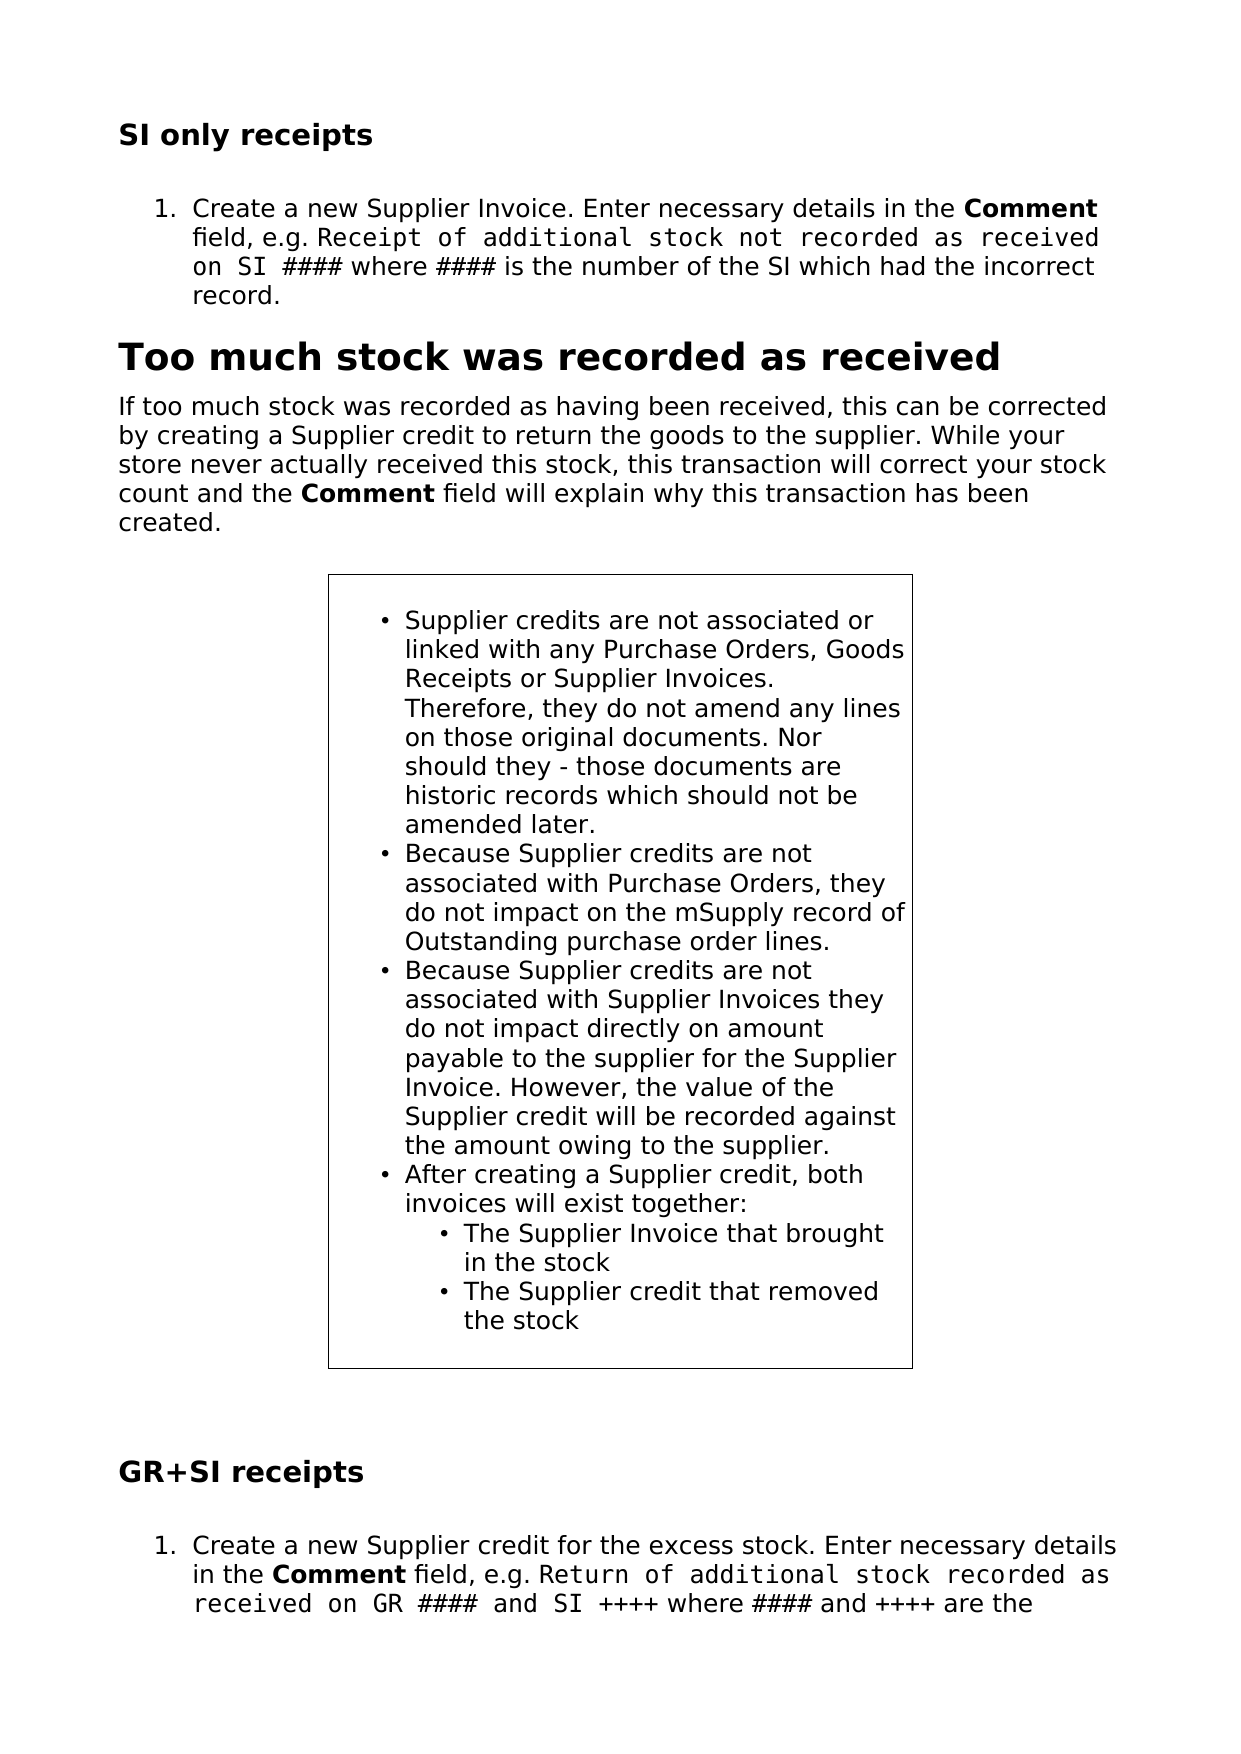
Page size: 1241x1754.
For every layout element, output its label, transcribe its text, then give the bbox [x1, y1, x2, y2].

subtitle SI only receipts [118, 118, 1122, 152]
subtitle GR+SI receipts [118, 1455, 1122, 1489]
subtitle Too much stock was recorded as received [118, 336, 1122, 379]
list Create a new Supplier credit for the excess stock. Enter necessary details in the Comment field, e.g. Return of additional stock recorded as received on GR #### and SI ++++ where #### and ++++ are the [177, 1531, 1122, 1619]
table_header Supplier credits are not associated or linked with any Purchase Orders, Goods Receipts or Supplier Invoices. Therefore, they do not amend any lines on those original documents. Nor should they - those documents are historic records which should not be amended later. Because Supplier credits are not associated with Purchase Orders, they do not impact on the mSupply record of Outstanding purchase order lines. Because Supplier credits are not associated with Supplier Invoices they do not impact directly on amount payable to the supplier for the Supplier Invoice. However, the value of the Supplier credit will be recorded against the amount owing to the supplier. After creating a Supplier credit, both invoices will exist together: The Supplier Invoice that brought in the stock The Supplier credit that removed the stock [329, 575, 912, 1368]
list Create a new Supplier Invoice. Enter necessary details in the Comment field, e.g. Receipt of additional stock not recorded as received on SI #### where #### is the number of the SI which had the incorrect record. [177, 194, 1122, 311]
text If too much stock was recorded as having been received, this can be corrected by creating a Supplier credit to return the goods to the supplier. While your store never actually received this stock, this transaction will correct your stock count and the Comment field will explain why this transaction has been created. [118, 392, 1122, 538]
